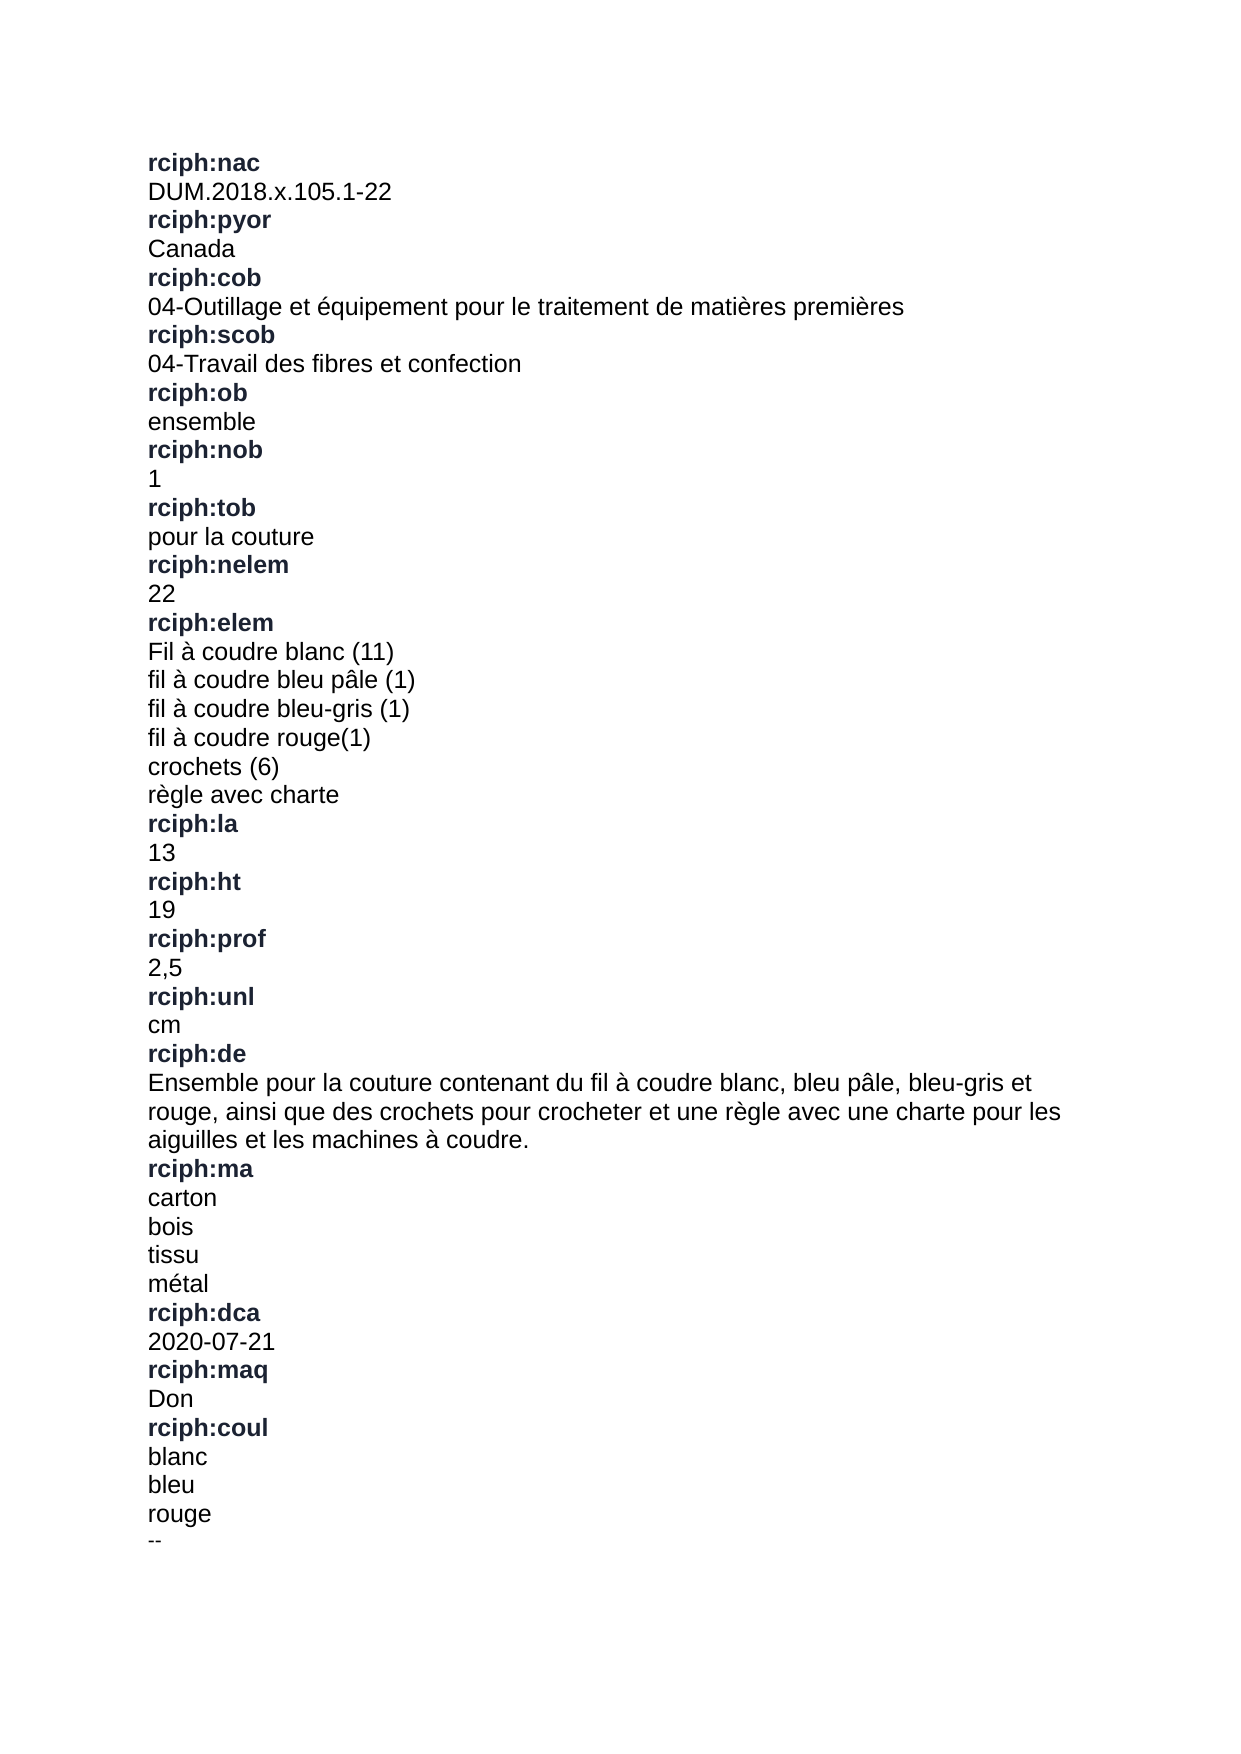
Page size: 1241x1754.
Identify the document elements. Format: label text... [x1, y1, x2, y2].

text bleu [148, 1470, 1092, 1499]
text rciph:ob [148, 378, 1092, 406]
text rciph:pyor [148, 205, 1092, 234]
text blanc [148, 1441, 1092, 1470]
text Don [148, 1384, 1092, 1413]
text pour la couture [148, 521, 1092, 550]
text rciph:elem [148, 608, 1092, 636]
text 13 [148, 838, 1092, 866]
text carton [148, 1183, 1092, 1211]
text crochets (6) [148, 751, 1092, 780]
text métal [148, 1269, 1092, 1298]
text rciph:nob [148, 435, 1092, 464]
text -- [148, 1528, 1092, 1552]
text ensemble [148, 406, 1092, 435]
text rciph:tob [148, 493, 1092, 521]
text rciph:nelem [148, 550, 1092, 579]
text 04-Outillage et équipement pour le traitement de matières premières [148, 291, 1092, 320]
text rciph:ma [148, 1154, 1092, 1183]
text fil à coudre bleu pâle (1) [148, 665, 1092, 694]
text fil à coudre rouge(1) [148, 723, 1092, 751]
text 2,5 [148, 953, 1092, 981]
text rciph:nac [148, 148, 1092, 176]
text rciph:la [148, 809, 1092, 838]
text rciph:dca [148, 1298, 1092, 1326]
text rciph:cob [148, 263, 1092, 291]
text rouge [148, 1499, 1092, 1528]
text 2020-07-21 [148, 1326, 1092, 1355]
text Canada [148, 234, 1092, 263]
text tissu [148, 1240, 1092, 1269]
text rciph:unl [148, 981, 1092, 1010]
text 04-Travail des fibres et confection [148, 349, 1092, 378]
text 19 [148, 895, 1092, 924]
text cm [148, 1010, 1092, 1039]
text DUM.2018.x.105.1-22 [148, 176, 1092, 205]
text rciph:coul [148, 1413, 1092, 1441]
text règle avec charte [148, 780, 1092, 809]
text bois [148, 1211, 1092, 1240]
text rciph:de [148, 1039, 1092, 1068]
text 1 [148, 464, 1092, 493]
text fil à coudre bleu-gris (1) [148, 694, 1092, 723]
text rciph:ht [148, 866, 1092, 895]
text 22 [148, 579, 1092, 608]
text Ensemble pour la couture contenant du fil à coudre blanc, bleu pâle, bleu-gris et rouge, ainsi que des crochets pour crocheter et une règle avec une charte pour les aiguilles et les machines à coudre. [148, 1068, 1092, 1154]
text rciph:prof [148, 924, 1092, 953]
text rciph:maq [148, 1355, 1092, 1384]
text rciph:scob [148, 320, 1092, 349]
text Fil à coudre blanc (11) [148, 636, 1092, 665]
